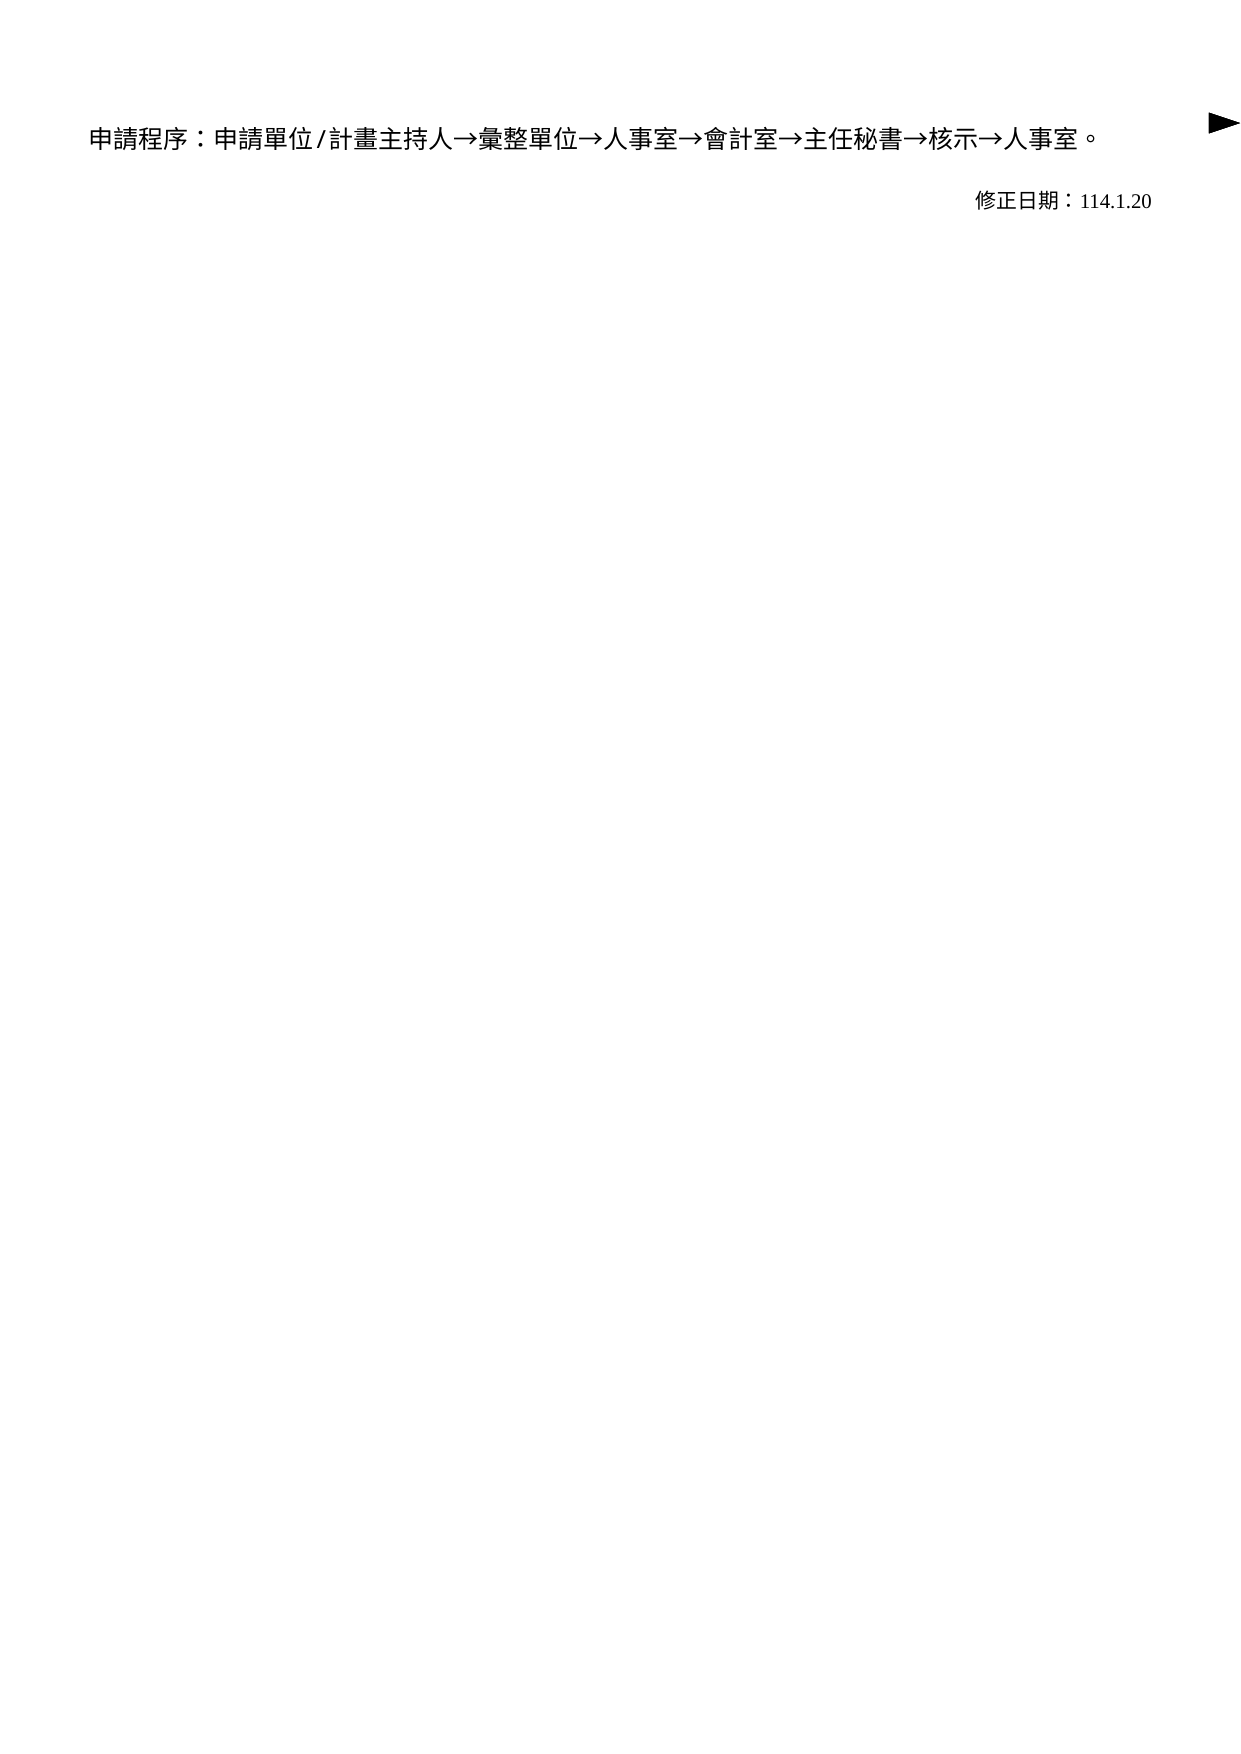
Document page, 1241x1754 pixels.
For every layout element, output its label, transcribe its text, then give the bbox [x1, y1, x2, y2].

text 修正日期：114.1.20 [89, 158, 1152, 221]
text 申請程序：申請單位/計畫主持人→彙整單位→人事室→會計室→主任秘書→核示→人事室。 [89, 96, 1152, 158]
